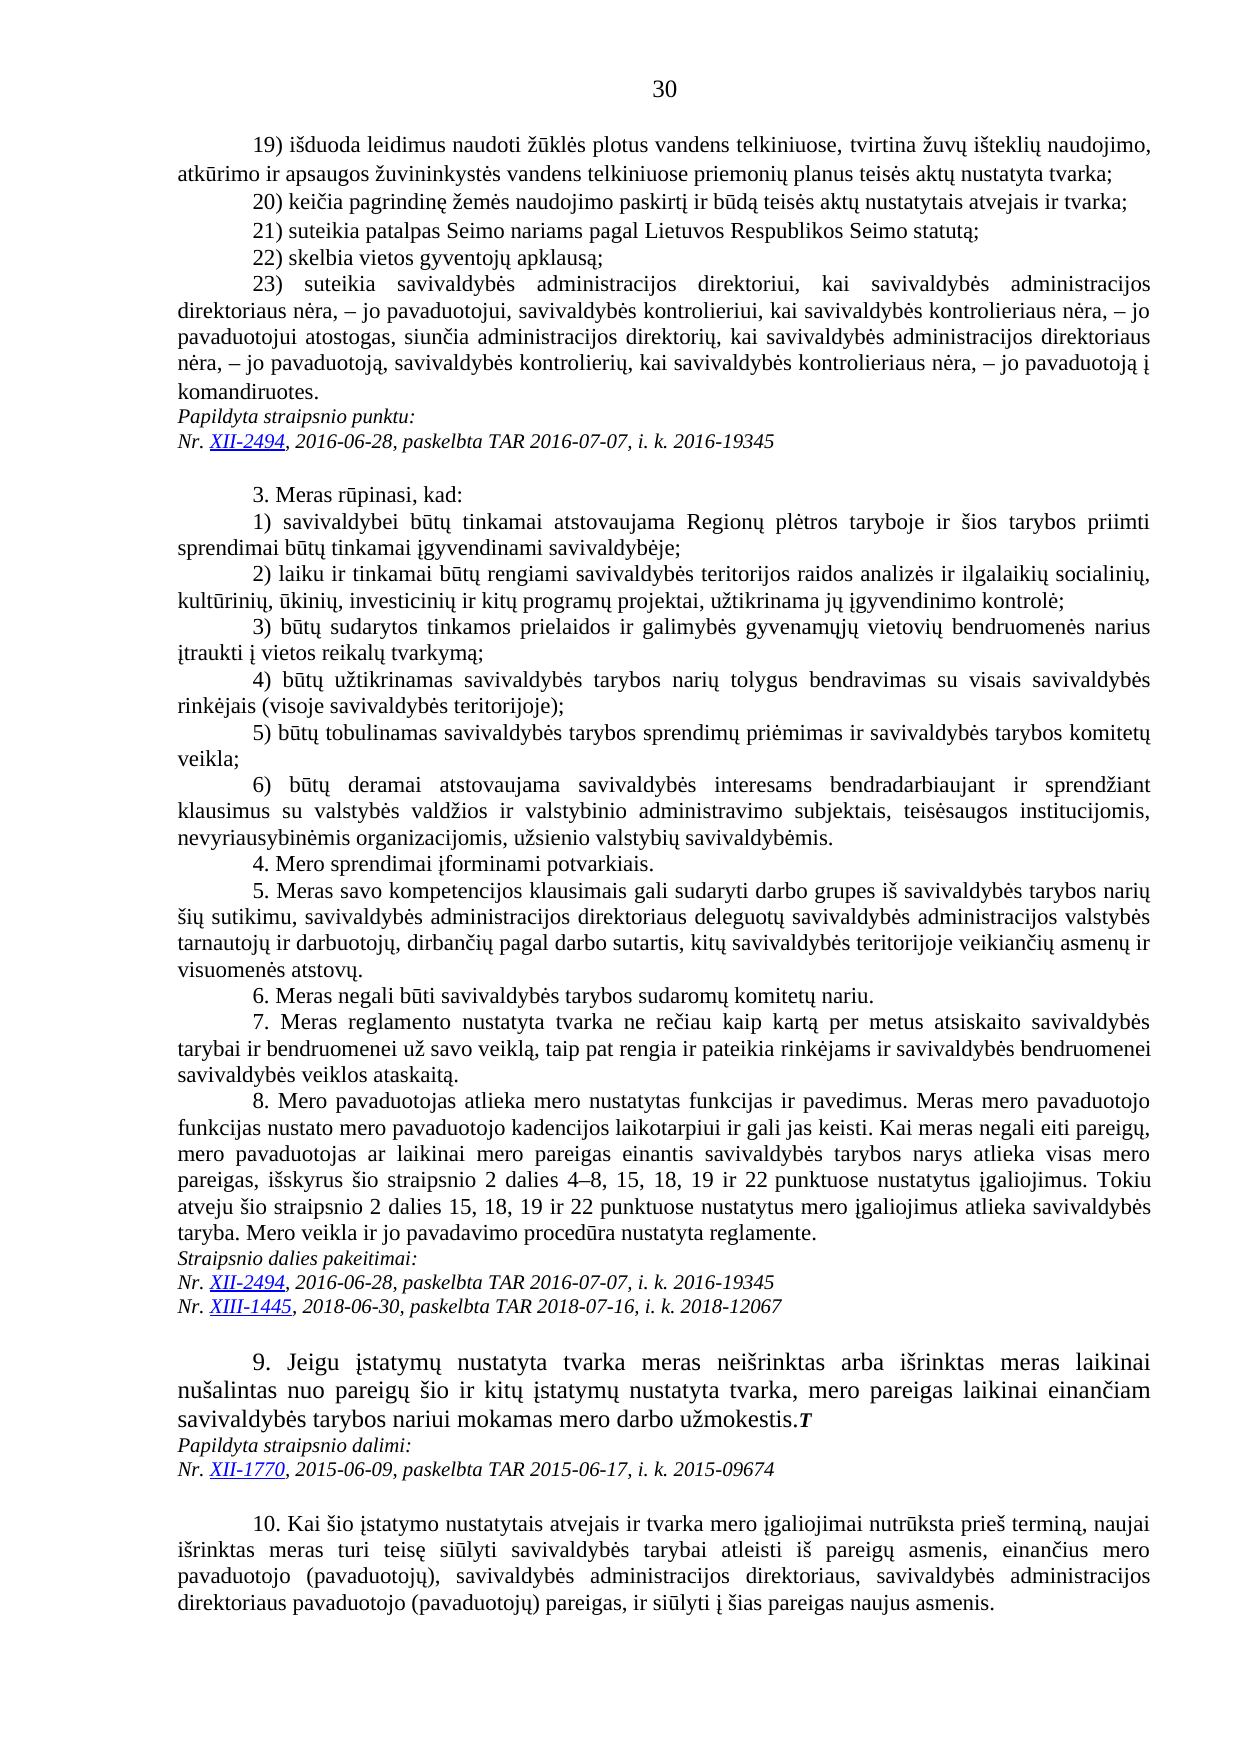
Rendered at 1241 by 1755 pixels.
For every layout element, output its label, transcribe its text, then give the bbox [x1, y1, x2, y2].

text 10. Kai šio įstatymo nustatytais atvejais ir tvarka mero įgaliojimai nutrūksta prieš terminą, naujai išrinktas meras turi teisę siūlyti savivaldybės tarybai atleisti iš pareigų asmenis, einančius mero pavaduotojo (pavaduotojų), savivaldybės administracijos direktoriaus, savivaldybės administracijos direktoriaus pavaduotojo (pavaduotojų) pareigas, ir siūlyti į šias pareigas naujus asmenis. [177, 1510, 1152, 1615]
text 7. Meras reglamento nustatyta tvarka ne rečiau kaip kartą per metus atsiskaito savivaldybės tarybai ir bendruomenei už savo veiklą, taip pat rengia ir pateikia rinkėjams ir savivaldybės bendruomenei savivaldybės veiklos ataskaitą. [177, 1008, 1152, 1087]
text 2) laiku ir tinkamai būtų rengiami savivaldybės teritorijos raidos analizės ir ilgalaikių socialinių, kultūrinių, ūkinių, investicinių ir kitų programų projektai, užtikrinama jų įgyvendinimo kontrolė; [177, 560, 1152, 613]
text 19) išduoda leidimus naudoti žūklės plotus vandens telkiniuose, tvirtina žuvų išteklių naudojimo, atkūrimo ir apsaugos žuvininkystės vandens telkiniuose priemonių planus teisės aktų nustatyta tvarka; [177, 131, 1152, 186]
text 21) suteikia patalpas Seimo nariams pagal Lietuvos Respublikos Seimo statutą; [177, 215, 1152, 244]
text 23) suteikia savivaldybės administracijos direktoriui, kai savivaldybės administracijos direktoriaus nėra, – jo pavaduotojui, savivaldybės kontrolieriui, kai savivaldybės kontrolieriaus nėra, – jo pavaduotojui atostogas, siunčia administracijos direktorių, kai savivaldybės administracijos direktoriaus nėra, – jo pavaduotoją, savivaldybės kontrolierių, kai savivaldybės kontrolieriaus nėra, – jo pavaduotoją į komandiruotes. [177, 270, 1152, 404]
text 9. Jeigu įstatymų nustatyta tvarka meras neišrinktas arba išrinktas meras laikinai nušalintas nuo pareigų šio ir kitų įstatymų nustatyta tvarka, mero pareigas laikinai einančiam savivaldybės tarybos nariui mokamas mero darbo užmokestis.T [177, 1347, 1152, 1433]
text 6. Meras negali būti savivaldybės tarybos sudaromų komitetų nariu. [177, 982, 1152, 1008]
text 22) skelbia vietos gyventojų apklausą; [177, 244, 1152, 270]
text Papildyta straipsnio dalimi: [177, 1433, 1152, 1457]
text 3. Meras rūpinasi, kad: [177, 481, 1152, 508]
text Nr. XIII-1445, 2018-06-30, paskelbta TAR 2018-07-16, i. k. 2018-12067 [177, 1294, 1152, 1318]
text 3) būtų sudarytos tinkamos prielaidos ir galimybės gyvenamųjų vietovių bendruomenės narius įtraukti į vietos reikalų tvarkymą; [177, 613, 1152, 666]
text Straipsnio dalies pakeitimai: [177, 1246, 1152, 1270]
text Nr. XII-1770, 2015-06-09, paskelbta TAR 2015-06-17, i. k. 2015-09674 [177, 1457, 1152, 1481]
text 4. Mero sprendimai įforminami potvarkiais. [177, 850, 1152, 877]
text Papildyta straipsnio punktu: [177, 404, 1152, 428]
text 6) būtų deramai atstovaujama savivaldybės interesams bendradarbiaujant ir sprendžiant klausimus su valstybės valdžios ir valstybinio administravimo subjektais, teisėsaugos institucijomis, nevyriausybinėmis organizacijomis, užsienio valstybių savivaldybėmis. [177, 771, 1152, 850]
text 20) keičia pagrindinę žemės naudojimo paskirtį ir būdą teisės aktų nustatytais atvejais ir tvarka; [177, 186, 1152, 215]
text Nr. XII-2494, 2016-06-28, paskelbta TAR 2016-07-07, i. k. 2016-19345 [177, 428, 1152, 453]
text 4) būtų užtikrinamas savivaldybės tarybos narių tolygus bendravimas su visais savivaldybės rinkėjais (visoje savivaldybės teritorijoje); [177, 666, 1152, 718]
text Nr. XII-2494, 2016-06-28, paskelbta TAR 2016-07-07, i. k. 2016-19345 [177, 1270, 1152, 1294]
text 5) būtų tobulinamas savivaldybės tarybos sprendimų priėmimas ir savivaldybės tarybos komitetų veikla; [177, 718, 1152, 771]
text 5. Meras savo kompetencijos klausimais gali sudaryti darbo grupes iš savivaldybės tarybos narių šių sutikimu, savivaldybės administracijos direktoriaus deleguotų savivaldybės administracijos valstybės tarnautojų ir darbuotojų, dirbančių pagal darbo sutartis, kitų savivaldybės teritorijoje veikiančių asmenų ir visuomenės atstovų. [177, 877, 1152, 982]
text 1) savivaldybei būtų tinkamai atstovaujama Regionų plėtros taryboje ir šios tarybos priimti sprendimai būtų tinkamai įgyvendinami savivaldybėje; [177, 508, 1152, 560]
text 8. Mero pavaduotojas atlieka mero nustatytas funkcijas ir pavedimus. Meras mero pavaduotojo funkcijas nustato mero pavaduotojo kadencijos laikotarpiui ir gali jas keisti. Kai meras negali eiti pareigų, mero pavaduotojas ar laikinai mero pareigas einantis savivaldybės tarybos narys atlieka visas mero pareigas, išskyrus šio straipsnio 2 dalies 4–8, 15, 18, 19 ir 22 punktuose nustatytus įgaliojimus. Tokiu atveju šio straipsnio 2 dalies 15, 18, 19 ir 22 punktuose nustatytus mero įgaliojimus atlieka savivaldybės taryba. Mero veikla ir jo pavadavimo procedūra nustatyta reglamente. [177, 1087, 1152, 1246]
